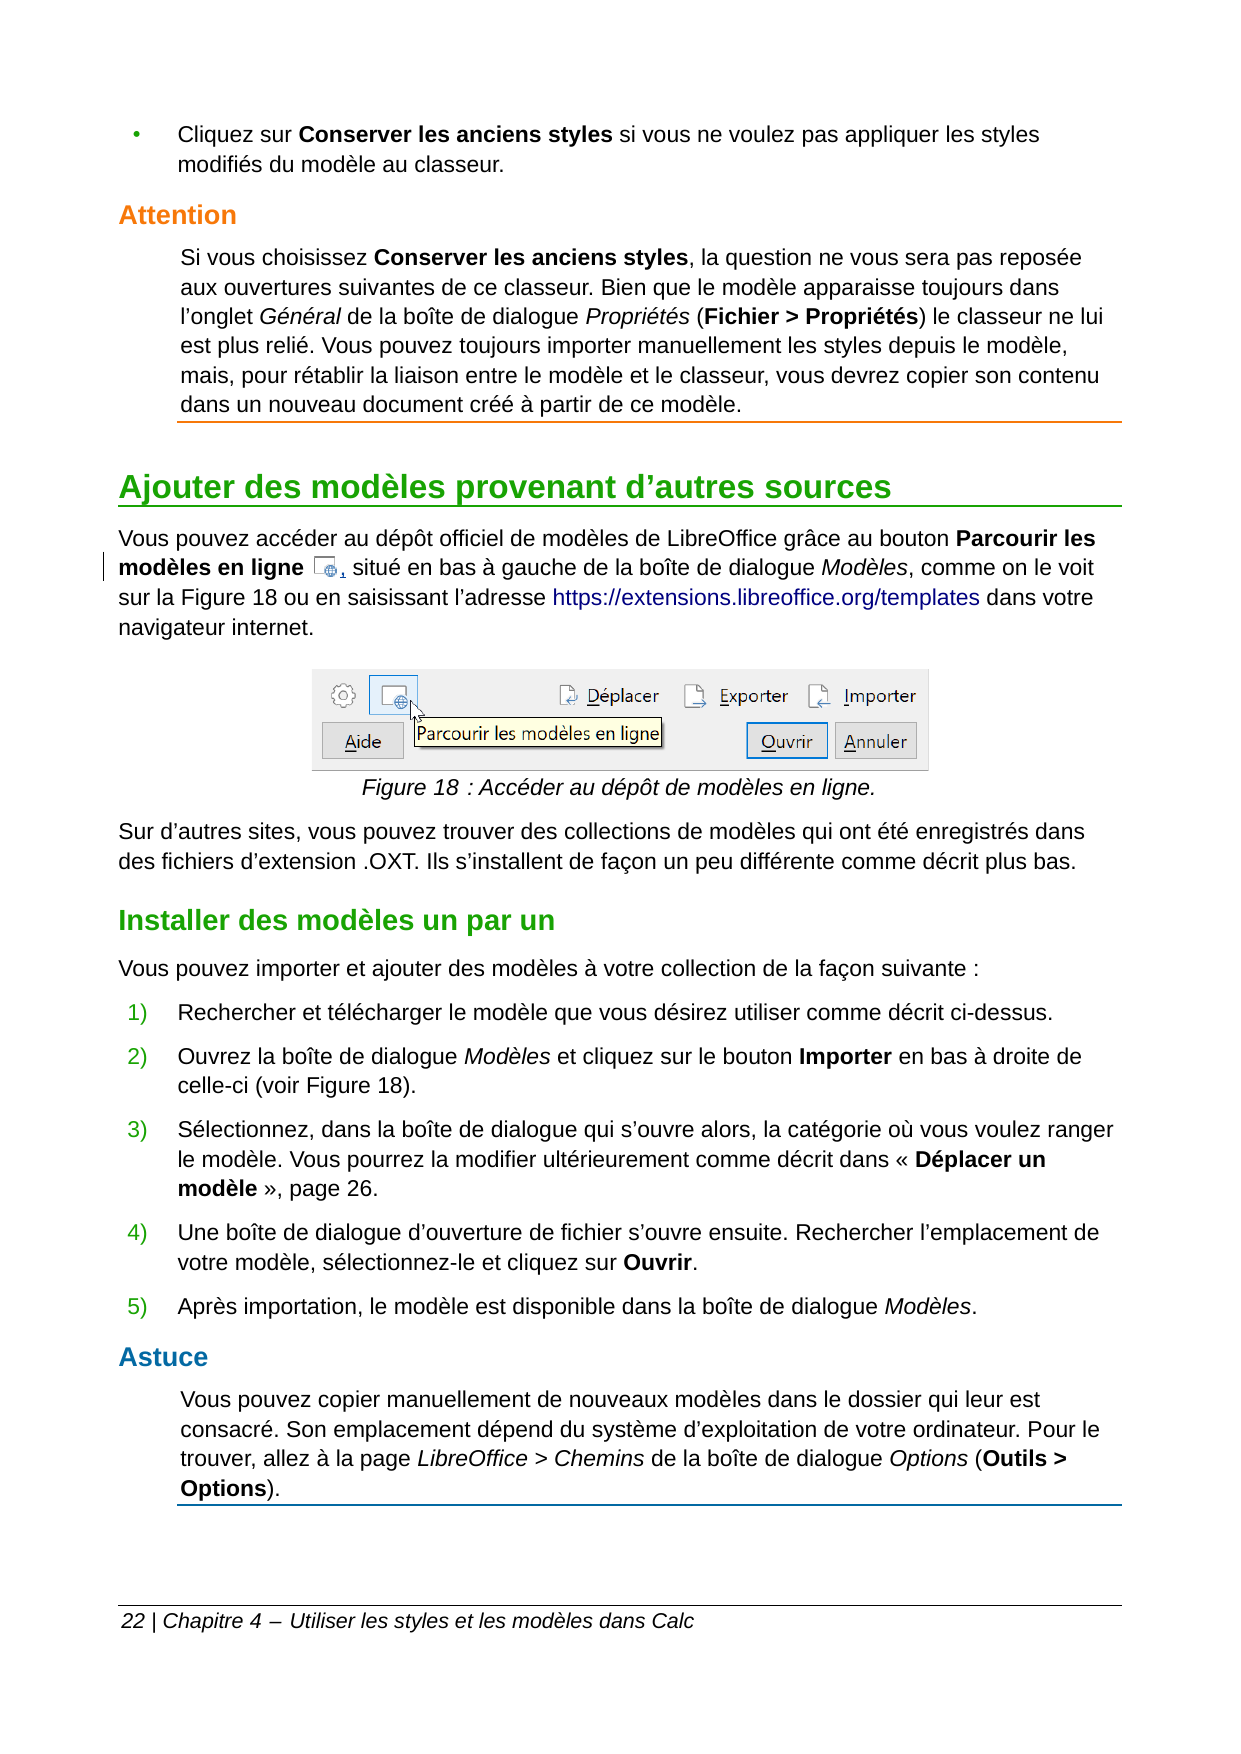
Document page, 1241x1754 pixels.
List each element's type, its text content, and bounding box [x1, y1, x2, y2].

text Attention [118, 199, 1122, 230]
list Une boîte de dialogue d’ouverture de fichier s’ouvre ensuite. Rechercher l’emplacement de votre modèle, sélectionnez-le et cliquez sur Ouvrir. [148, 1216, 1122, 1275]
subtitle Installer des modèles un par un [118, 903, 1122, 937]
text Sur d’autres sites, vous pouvez trouver des collections de modèles qui ont été enregistrés dans des fichiers d’extension .OXT. Ils s’installent de façon un peu différente comme décrit plus bas. [118, 815, 1122, 874]
picture [311, 669, 929, 771]
list Après importation, le modèle est disponible dans la boîte de dialogue Modèles. [148, 1290, 1122, 1319]
list Sélectionnez, dans la boîte de dialogue qui s’ouvre alors, la catégorie où vous voulez ranger le modèle. Vous pourrez la modifier ultérieurement comme décrit dans « Déplacer un modèle », page 26. [148, 1113, 1122, 1202]
text Vous pouvez importer et ajouter des modèles à votre collection de la façon suivante : [118, 951, 1122, 981]
subtitle Ajouter des modèles provenant d’autres sources [118, 467, 1122, 505]
list Cliquez sur Conserver les anciens styles si vous ne voulez pas appliquer les styles modifiés du modèle au classeur. [133, 118, 1122, 177]
list Rechercher et télécharger le modèle que vous désirez utiliser comme décrit ci-dessus. [148, 996, 1122, 1025]
text Astuce [118, 1341, 1122, 1372]
text Figure 18 : Accéder au dépôt de modèles en ligne. [118, 771, 1122, 800]
list Ouvrez la boîte de dialogue Modèles et cliquez sur le bouton Importer en bas à droite de celle-ci (voir Figure 18). [148, 1039, 1122, 1098]
text Vous pouvez copier manuellement de nouveaux modèles dans le dossier qui leur est consacré. Son emplacement dépend du système d’exploitation de votre ordinateur. Pour le trouver, allez à la page LibreOffice > Chemins de la boîte de dialogue Options (Outils > Options). [177, 1380, 1122, 1504]
text Vous pouvez accéder au dépôt officiel de modèles de LibreOffice grâce au bouton Parcourir les modèles en ligne , situé en bas à gauche de la boîte de dialogue Modèles, comme on le voit sur la Figure 18 ou en saisissant l’adresse https://extensions.libreoffice.org/templates dans votre navigateur internet. [118, 522, 1122, 640]
picture [310, 551, 340, 581]
text Si vous choisissez Conserver les anciens styles, la question ne vous sera pas reposée aux ouvertures suivantes de ce classeur. Bien que le modèle apparaisse toujours dans l’onglet Général de la boîte de dialogue Propriétés (Fichier > Propriétés) le classeur ne lui est plus relié. Vous pouvez toujours importer manuellement les styles depuis le modèle, mais, pour rétablir la liaison entre le modèle et le classeur, vous devrez copier son contenu dans un nouveau document créé à partir de ce modèle. [177, 238, 1122, 421]
